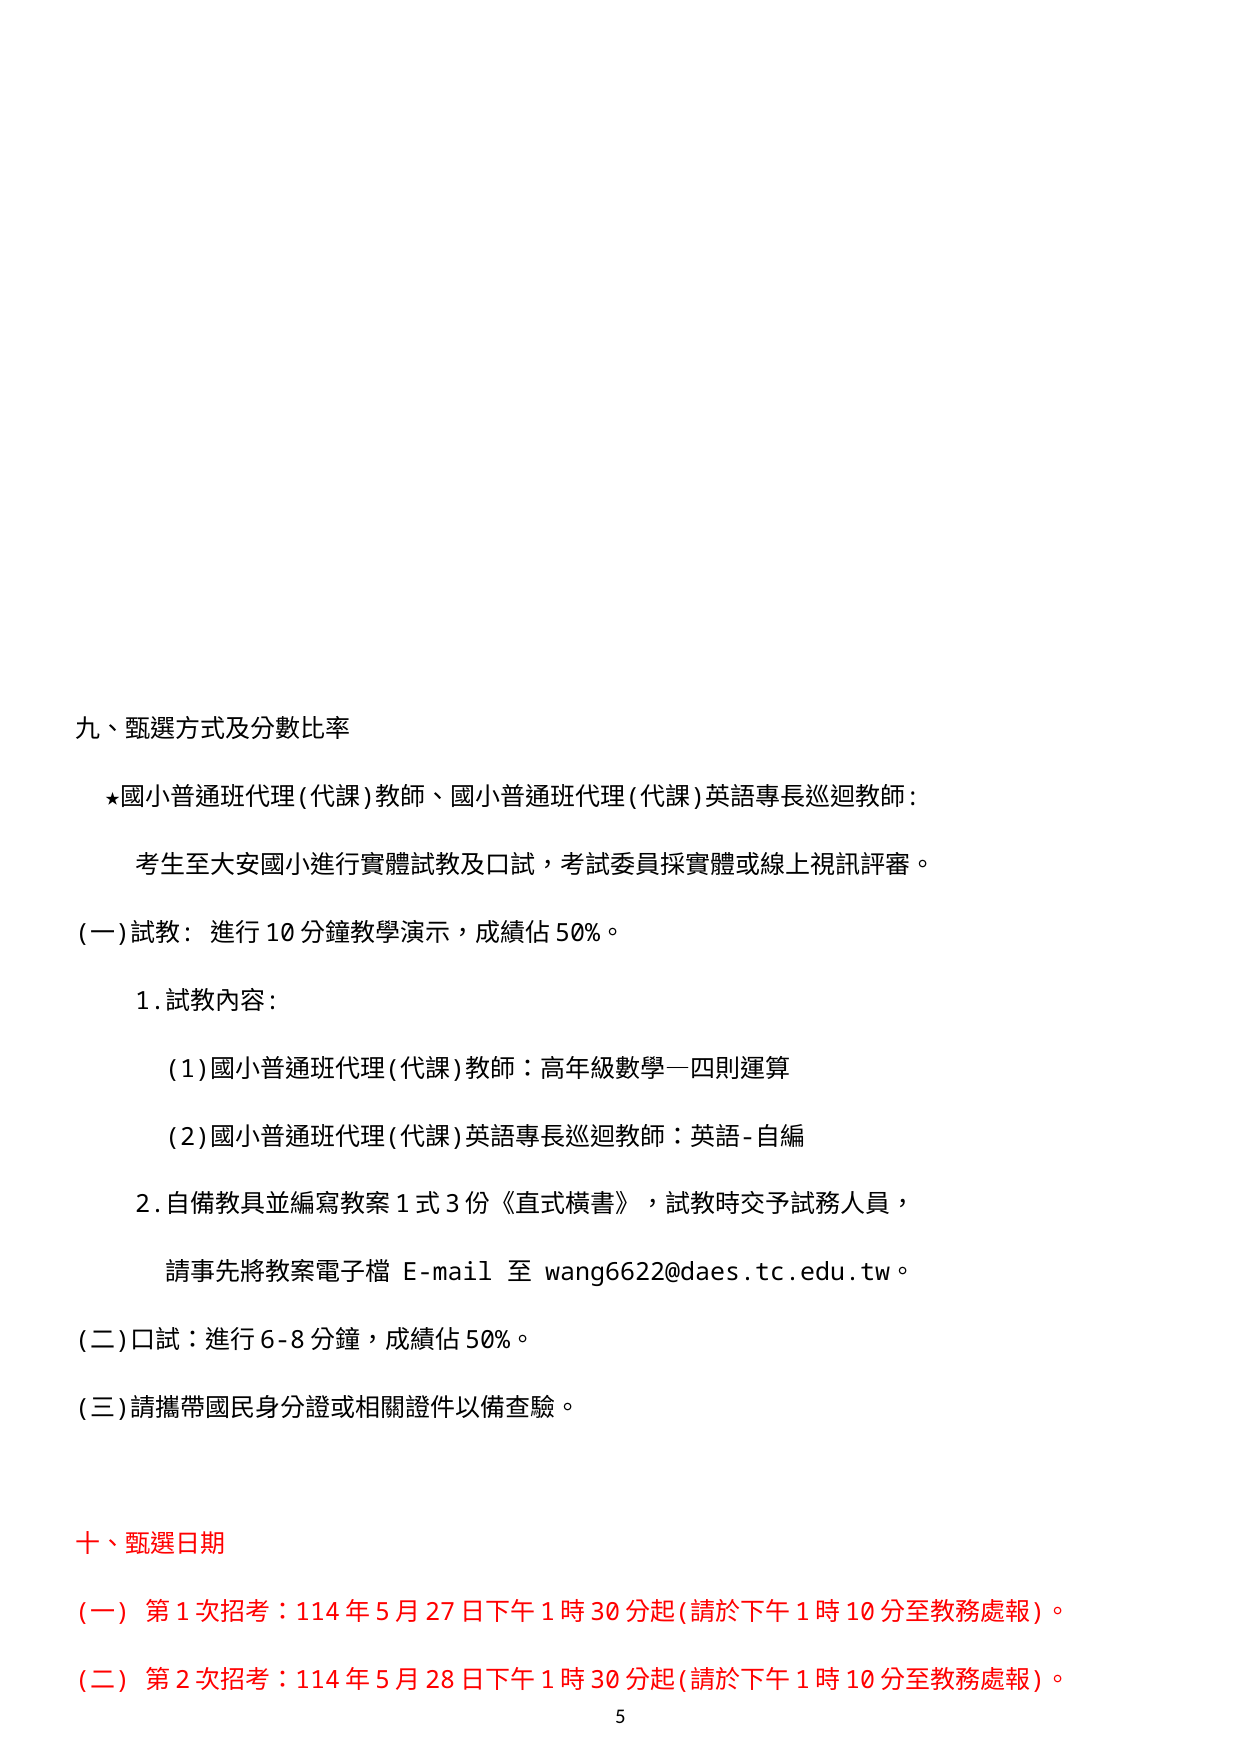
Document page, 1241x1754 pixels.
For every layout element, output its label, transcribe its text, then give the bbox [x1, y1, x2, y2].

text (二) 第2次招考：114年5月28日下午1時30分起(請於下午1時10分至教務處報)。 [75, 1636, 1165, 1698]
text (一) 第1次招考：114年5月27日下午1時30分起(請於下午1時10分至教務處報)。 [75, 1568, 1165, 1630]
text 十、甄選日期 [75, 1500, 1165, 1562]
text (三)請攜帶國民身分證或相關證件以備查驗。 [75, 1404, 1165, 1427]
